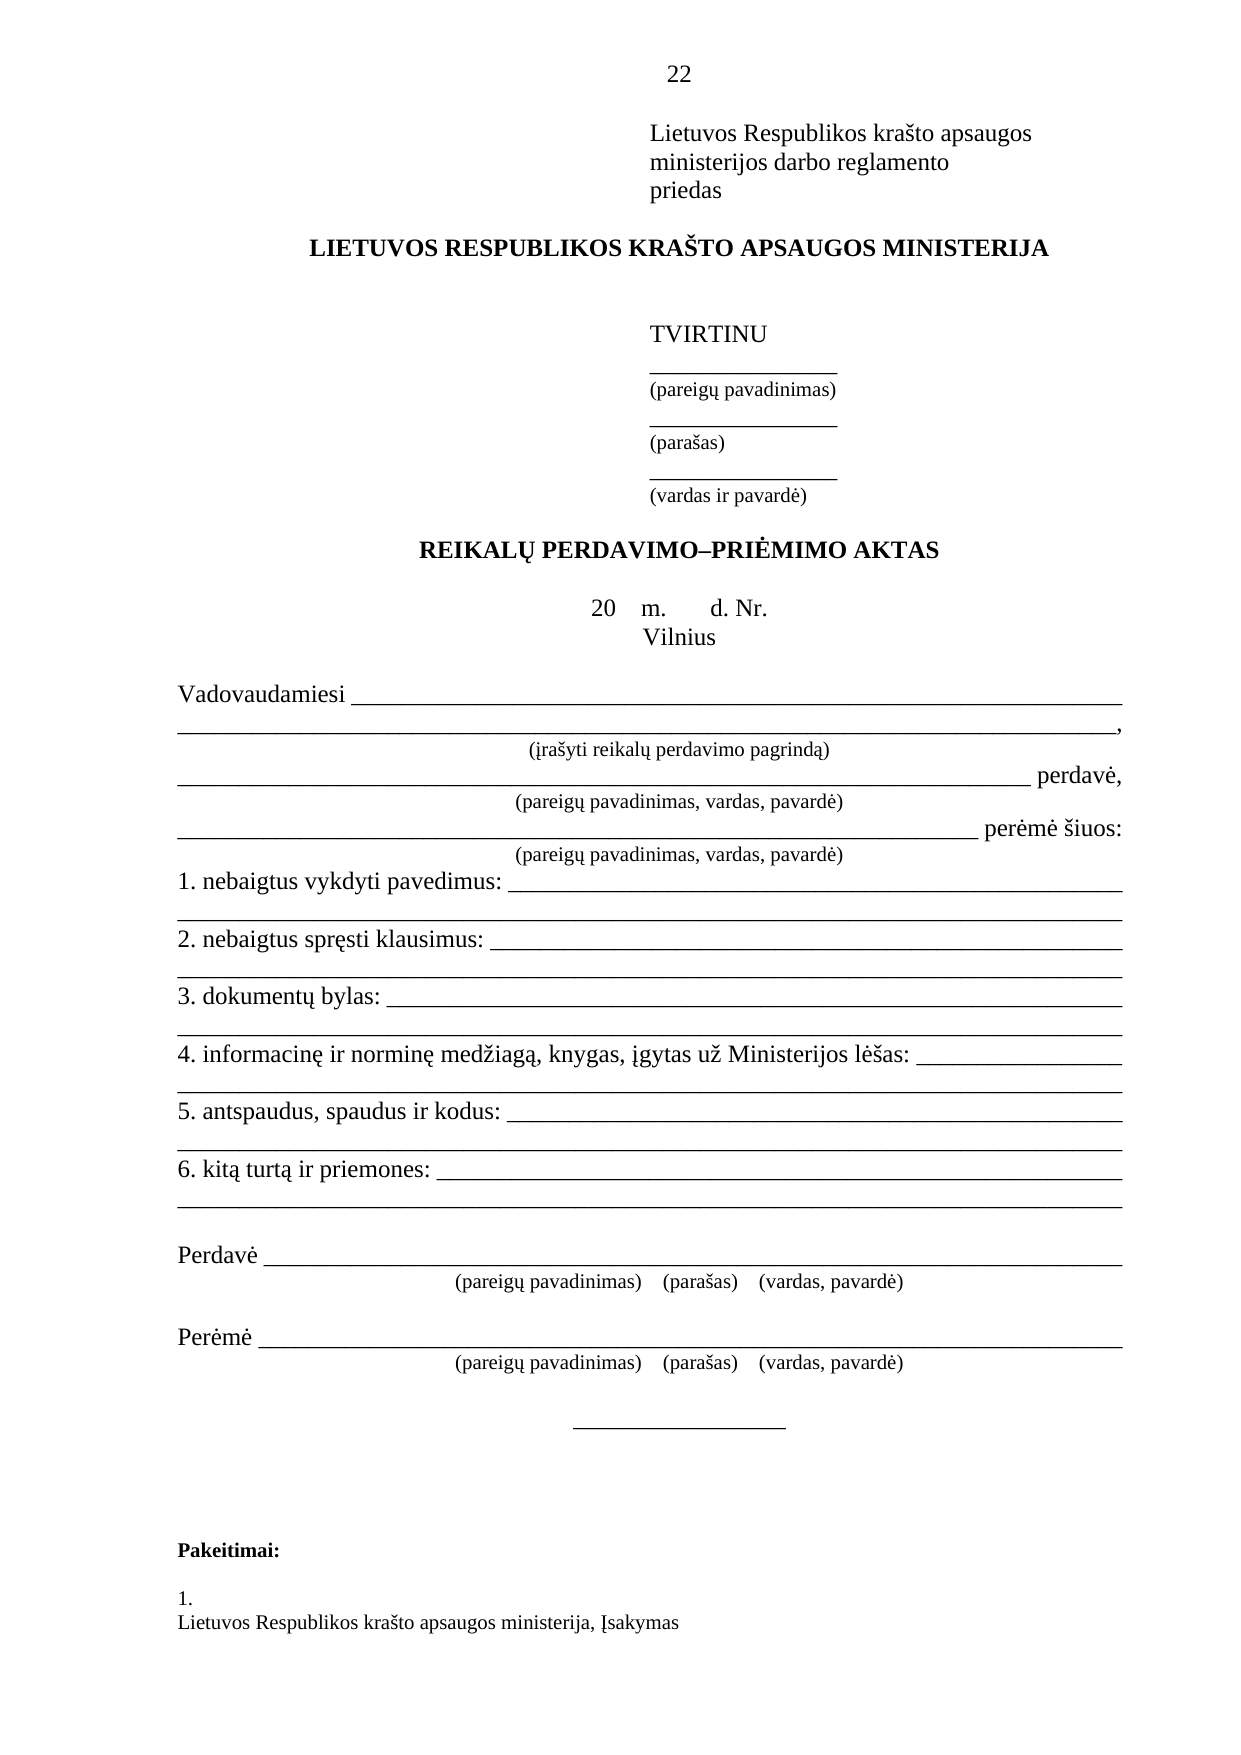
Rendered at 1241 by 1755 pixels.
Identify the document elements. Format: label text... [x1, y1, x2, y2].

text Perėmė [177, 1322, 1181, 1350]
text (pareigų pavadinimas, vardas, pavardė) [177, 789, 1181, 813]
text (pareigų pavadinimas) (parašas) (vardas, pavardė) [177, 1269, 1181, 1293]
text Pakeitimai: [177, 1537, 1181, 1562]
text (pareigų pavadinimas) [649, 377, 1181, 401]
text _______________ [649, 401, 1181, 430]
text REIKALŲ PERDAVIMO–PRIĖMIMO AKTAS [177, 535, 1181, 564]
text 3. dokumentų bylas: [177, 981, 1181, 1010]
text (įrašyti reikalų perdavimo pagrindą) [177, 737, 1181, 761]
text _ , [177, 708, 1181, 737]
text 20 m. d. Nr. [177, 593, 1181, 622]
text (pareigų pavadinimas, vardas, pavardė) [177, 842, 1181, 866]
text _ perdavė, [177, 761, 1181, 789]
text _ [177, 895, 1181, 924]
text _ [177, 1067, 1181, 1096]
text 2. nebaigtus spręsti klausimus: [177, 924, 1181, 952]
text 5. antspaudus, spaudus ir kodus: [177, 1096, 1181, 1125]
text Lietuvos Respublikos krašto apsaugos ministerija, Įsakymas [177, 1610, 1181, 1634]
text priedas [649, 176, 1181, 204]
text (vardas ir pavardė) [649, 482, 1181, 507]
text _______________ [649, 454, 1181, 482]
text _ [177, 952, 1181, 981]
text _ [177, 1125, 1181, 1154]
text _________________ [177, 1403, 1181, 1432]
text TVIRTINU [649, 319, 1181, 348]
text Perdavė [177, 1240, 1181, 1269]
text (parašas) [649, 430, 1181, 454]
text 6. kitą turtą ir priemones: [177, 1154, 1181, 1182]
text LIETUVOS RESPUBLIKOS KRAŠTO APSAUGOS MINISTERIJA [177, 233, 1181, 262]
text _ [177, 1182, 1181, 1211]
text 1. nebaigtus vykdyti pavedimus: [177, 866, 1181, 895]
text 1. [177, 1586, 1181, 1610]
text Vadovaudamiesi [177, 679, 1181, 708]
text (pareigų pavadinimas) (parašas) (vardas, pavardė) [177, 1350, 1181, 1374]
text _______________ [649, 348, 1181, 377]
text _ perėmė šiuos: [177, 813, 1181, 842]
text Vilnius [177, 622, 1181, 650]
text _ [177, 1010, 1181, 1039]
text 4. informacinę ir norminę medžiagą, knygas, įgytas už Ministerijos lėšas: [177, 1039, 1181, 1067]
text Lietuvos Respublikos krašto apsaugos [649, 118, 1181, 147]
text ministerijos darbo reglamento [649, 147, 1181, 176]
